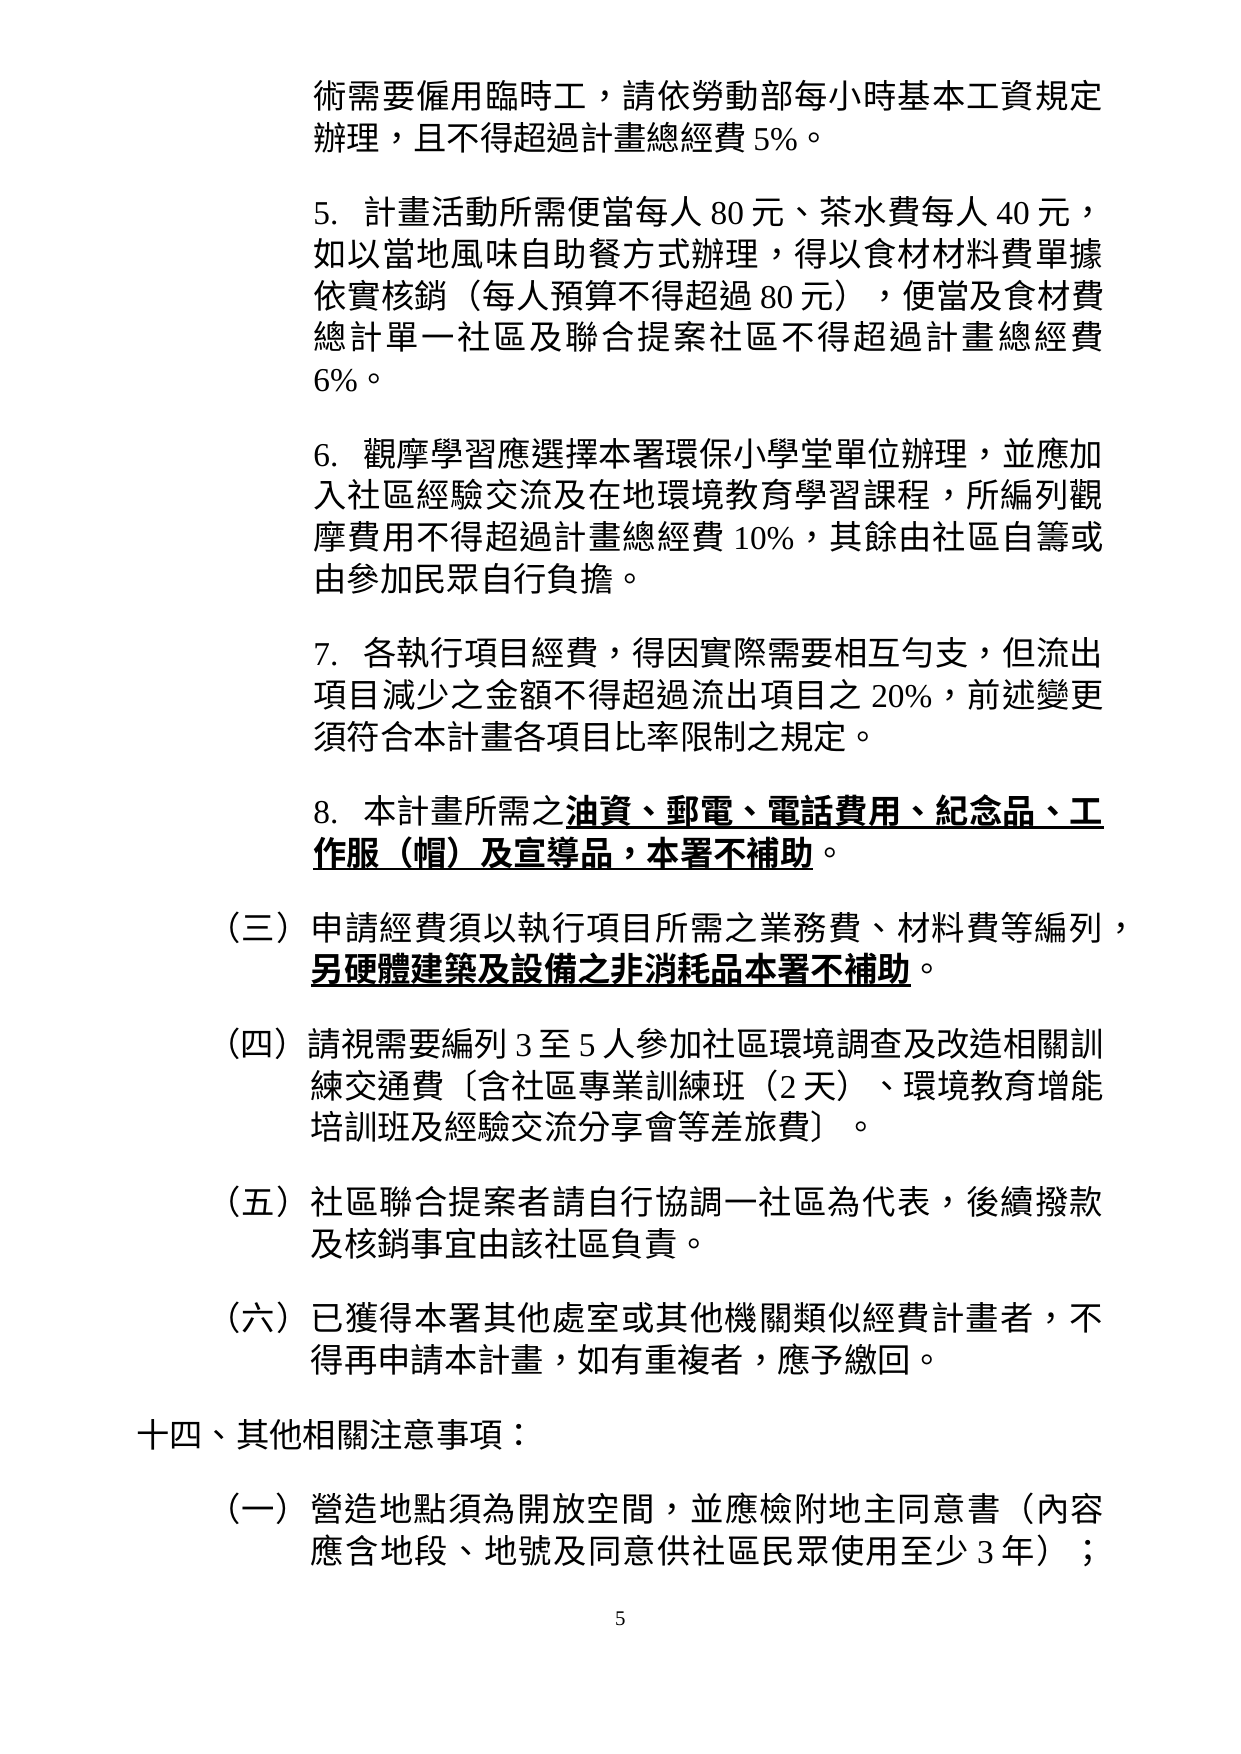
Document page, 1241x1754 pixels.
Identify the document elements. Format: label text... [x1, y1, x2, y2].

text 十四、其他相關注意事項： [136, 1414, 1104, 1456]
text （一）營造地點須為開放空間，並應檢附地主同意書（內容應含地段、地號及同意供社區民眾使用至少3年）； [207, 1488, 1104, 1572]
text （六）已獲得本署其他處室或其他機關類似經費計畫者，不得再申請本計畫，如有重複者，應予繳回。 [207, 1297, 1104, 1381]
text （五）社區聯合提案者請自行協調一社區為代表，後續撥款及核銷事宜由該社區負責。 [207, 1181, 1104, 1264]
list 觀摩學習應選擇本署環保小學堂單位辦理，並應加入社區經驗交流及在地環境教育學習課程，所編列觀摩費用不得超過計畫總經費10%，其餘由社區自籌或由參加民眾自行負擔。 [313, 433, 1104, 599]
list 術需要僱用臨時工，請依勞動部每小時基本工資規定辦理，且不得超過計畫總經費5%。 [313, 75, 1104, 158]
text （三）申請經費須以執行項目所需之業務費、材料費等編列，另硬體建築及設備之非消耗品本署不補助。 [207, 907, 1104, 990]
list 各執行項目經費，得因實際需要相互勻支，但流出項目減少之金額不得超過流出項目之20%，前述變更須符合本計畫各項目比率限制之規定。 [313, 632, 1104, 757]
list 本計畫所需之油資、郵電、電話費用、紀念品、工作服（帽）及宣導品，本署不補助。 [313, 790, 1104, 874]
text （四）請視需要編列3至5人參加社區環境調查及改造相關訓練交通費〔含社區專業訓練班（2天）、環境教育增能培訓班及經驗交流分享會等差旅費〕。 [207, 1023, 1104, 1148]
list 計畫活動所需便當每人80元、茶水費每人40元，如以當地風味自助餐方式辦理，得以食材材料費單據依實核銷（每人預算不得超過80元），便當及食材費總計單一社區及聯合提案社區不得超過計畫總經費6%。 [313, 191, 1104, 400]
